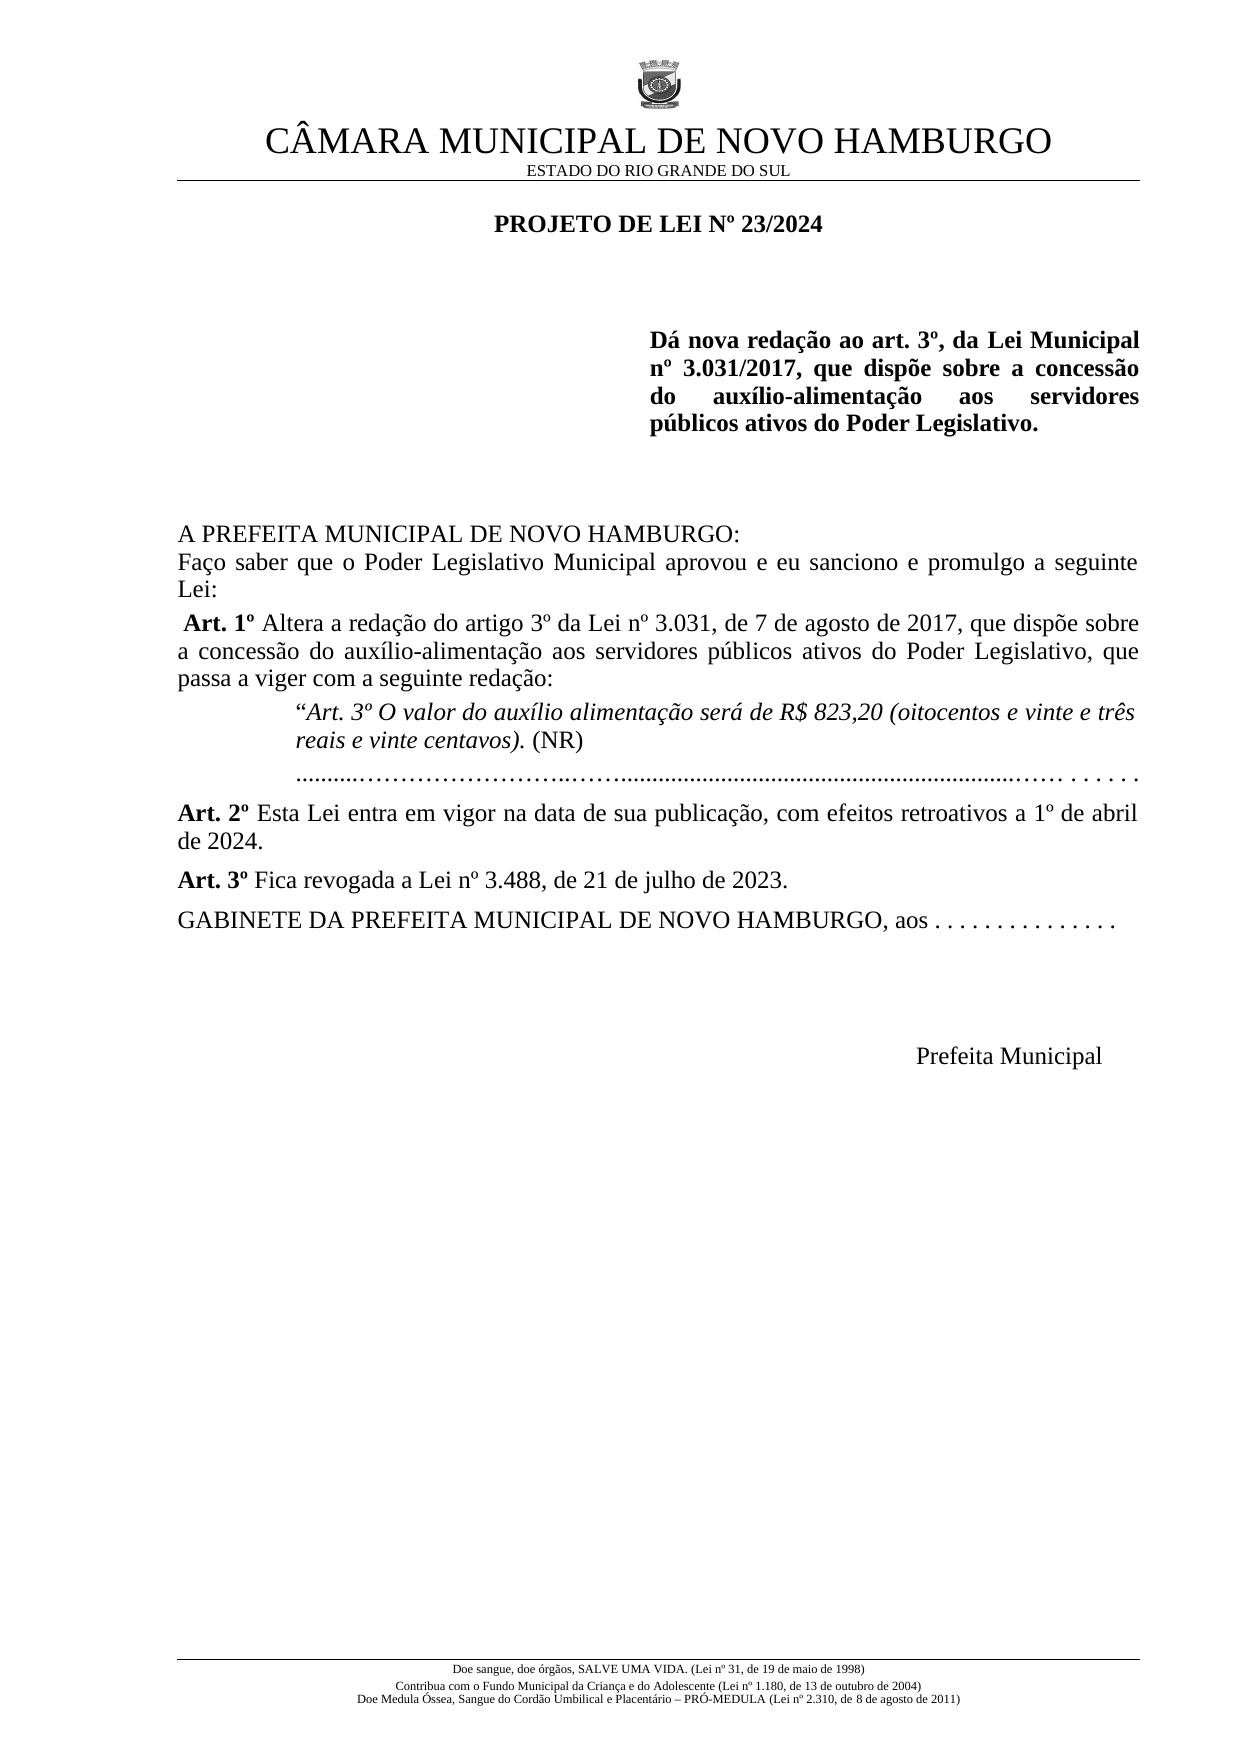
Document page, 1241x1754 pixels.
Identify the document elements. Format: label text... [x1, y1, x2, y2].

text Art. 3º Fica revogada a Lei nº 3.488, de 21 de julho de 2023. [177, 866, 1140, 894]
text A PREFEITA MUNICIPAL DE NOVO HAMBURGO: [177, 520, 1140, 548]
text Dá nova redação ao art. 3º, da Lei Municipal nº 3.031/2017, que dispõe sobre a concessão do auxílio-alimentação aos servidores públicos ativos do Poder Legislativo. [649, 326, 1140, 437]
text ..........……………………..……...............................................................…… . . . . . . [295, 759, 1140, 787]
text Faço saber que o Poder Legislativo Municipal aprovou e eu sanciono e promulgo a seguinte Lei: [177, 548, 1140, 603]
text “Art. 3º O valor do auxílio alimentação será de R$ 823,20 (oitocentos e vinte e três reais e vinte centavos). (NR) [295, 698, 1140, 753]
text Art. 2º Esta Lei entra em vigor na data de sua publicação, com efeitos retroativos a 1º de abril de 2024. [177, 799, 1140, 854]
text PROJETO DE LEI Nº 23/2024 [177, 210, 1140, 238]
text GABINETE DA PREFEITA MUNICIPAL DE NOVO HAMBURGO, aos . . . . . . . . . . . . . . . [177, 906, 1140, 934]
text Art. 1º Altera a redação do artigo 3º da Lei nº 3.031, de 7 de agosto de 2017, que dispõe sobre a concessão do auxílio-alimentação aos servidores públicos ativos do Poder Legislativo, que passa a viger com a seguinte redação: [177, 609, 1140, 692]
text Prefeita Municipal [177, 1042, 1140, 1070]
